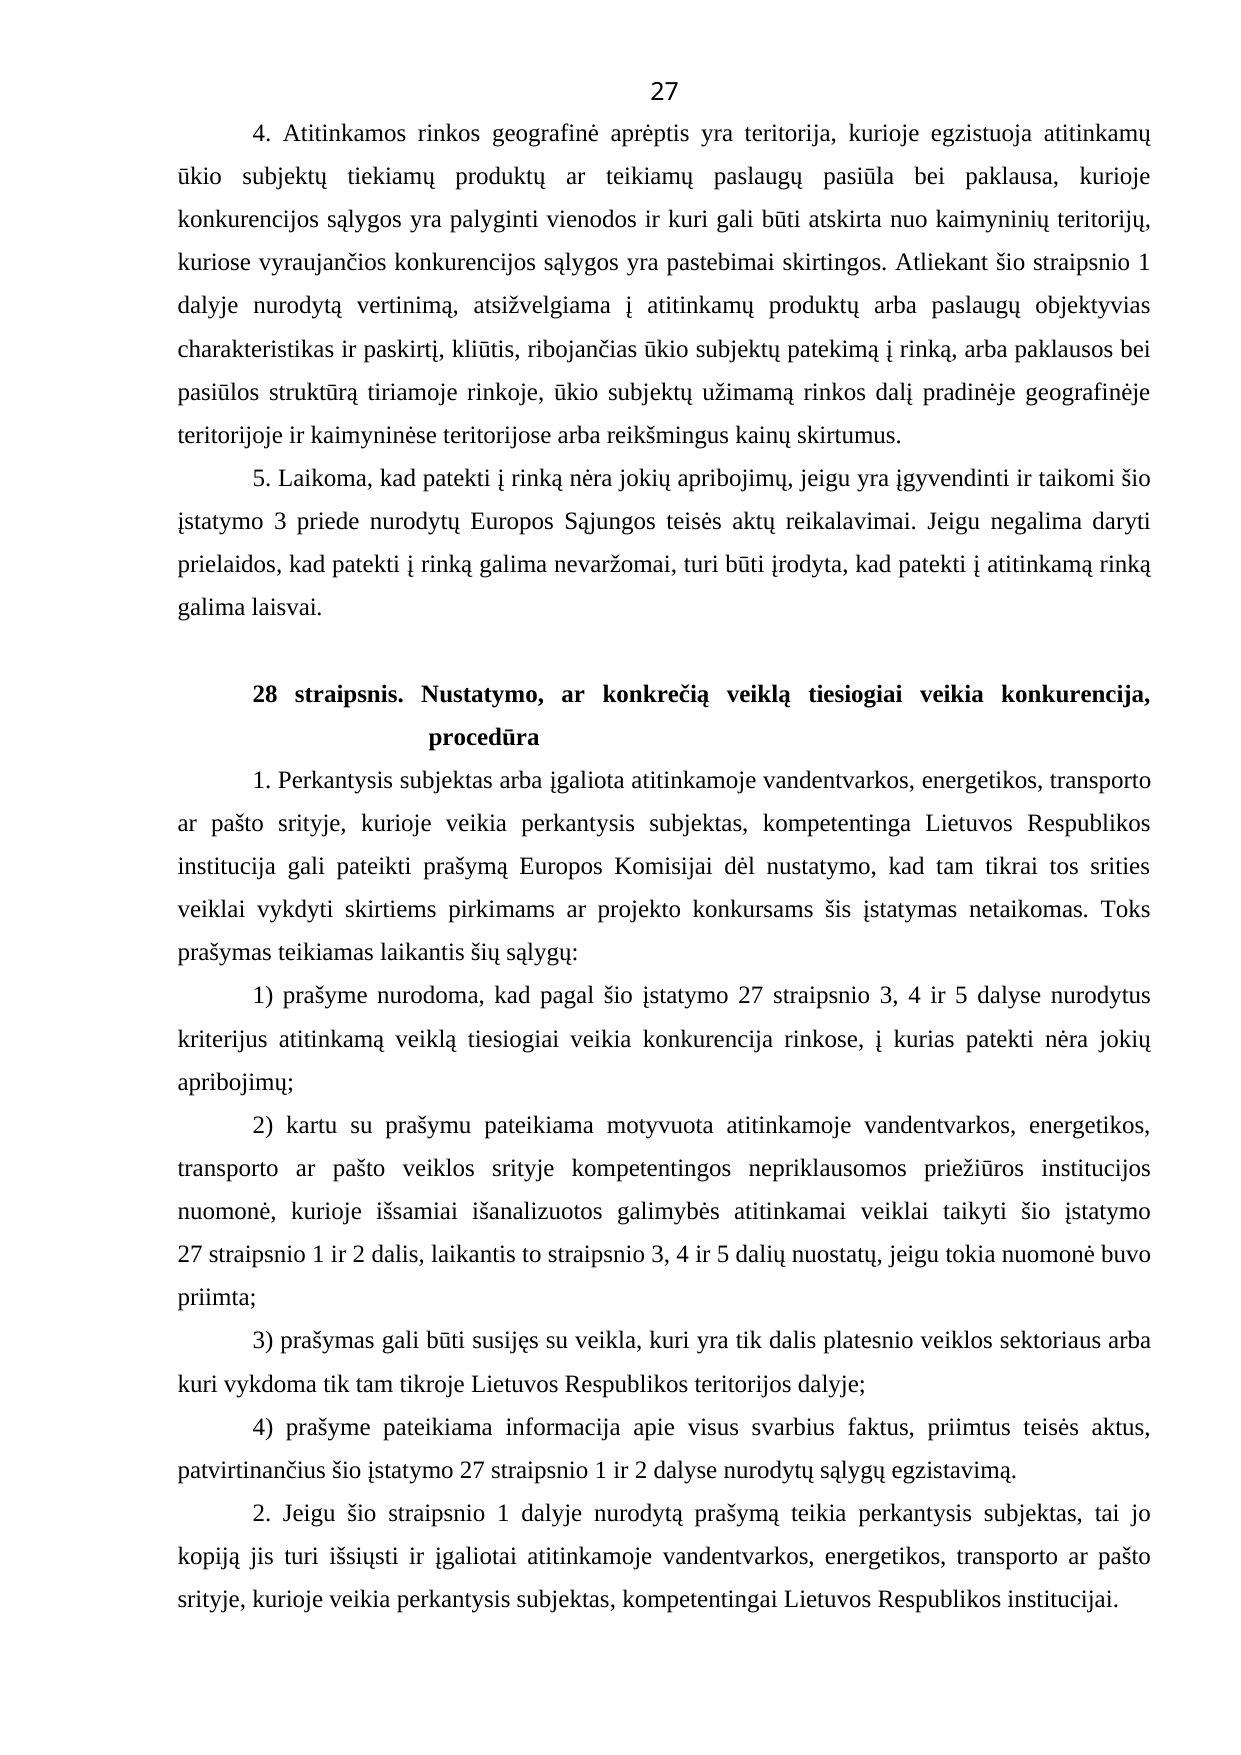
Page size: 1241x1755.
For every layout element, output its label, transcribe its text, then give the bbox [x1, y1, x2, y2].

text 4. Atitinkamos rinkos geografinė aprėptis yra teritorija, kurioje egzistuoja atitinkamų ūkio subjektų tiekiamų produktų ar teikiamų paslaugų pasiūla bei paklausa, kurioje konkurencijos sąlygos yra palyginti vienodos ir kuri gali būti atskirta nuo kaimyninių teritorijų, kuriose vyraujančios konkurencijos sąlygos yra pastebimai skirtingos. Atliekant šio straipsnio 1 dalyje nurodytą vertinimą, atsižvelgiama į atitinkamų produktų arba paslaugų objektyvias charakteristikas ir paskirtį, kliūtis, ribojančias ūkio subjektų patekimą į rinką, arba paklausos bei pasiūlos struktūrą tiriamoje rinkoje, ūkio subjektų užimamą rinkos dalį pradinėje geografinėje teritorijoje ir kaimyninėse teritorijose arba reikšmingus kainų skirtumus. [177, 118, 1152, 449]
text 4) prašyme pateikiama informacija apie visus svarbius faktus, priimtus teisės aktus, patvirtinančius šio įstatymo 27 straipsnio 1 ir 2 dalyse nurodytų sąlygų egzistavimą. [177, 1412, 1152, 1484]
text 2. Jeigu šio straipsnio 1 dalyje nurodytą prašymą teikia perkantysis subjektas, tai jo kopiją jis turi išsiųsti ir įgaliotai atitinkamoje vandentvarkos, energetikos, transporto ar pašto srityje, kurioje veikia perkantysis subjektas, kompetentingai Lietuvos Respublikos institucijai. [177, 1498, 1152, 1613]
text 1) prašyme nurodoma, kad pagal šio įstatymo 27 straipsnio 3, 4 ir 5 dalyse nurodytus kriterijus atitinkamą veiklą tiesiogiai veikia konkurencija rinkose, į kurias patekti nėra jokių apribojimų; [177, 981, 1152, 1096]
text 3) prašymas gali būti susijęs su veikla, kuri yra tik dalis platesnio veiklos sektoriaus arba kuri vykdoma tik tam tikroje Lietuvos Respublikos teritorijos dalyje; [177, 1326, 1152, 1397]
text 1. Perkantysis subjektas arba įgaliota atitinkamoje vandentvarkos, energetikos, transporto ar pašto srityje, kurioje veikia perkantysis subjektas, kompetentinga Lietuvos Respublikos institucija gali pateikti prašymą Europos Komisijai dėl nustatymo, kad tam tikrai tos srities veiklai vykdyti skirtiems pirkimams ar projekto konkursams šis įstatymas netaikomas. Toks prašymas teikiamas laikantis šių sąlygų: [177, 765, 1152, 966]
text 28 straipsnis. Nustatymo, ar konkrečią veiklą tiesiogiai veikia konkurencija, procedūra [252, 679, 1152, 751]
text 2) kartu su prašymu pateikiama motyvuota atitinkamoje vandentvarkos, energetikos, transporto ar pašto veiklos srityje kompetentingos nepriklausomos priežiūros institucijos nuomonė, kurioje išsamiai išanalizuotos galimybės atitinkamai veiklai taikyti šio įstatymo 27 straipsnio 1 ir 2 dalis, laikantis to straipsnio 3, 4 ir 5 dalių nuostatų, jeigu tokia nuomonė buvo priimta; [177, 1110, 1152, 1311]
text 5. Laikoma, kad patekti į rinką nėra jokių apribojimų, jeigu yra įgyvendinti ir taikomi šio įstatymo 3 priede nurodytų Europos Sąjungos teisės aktų reikalavimai. Jeigu negalima daryti prielaidos, kad patekti į rinką galima nevaržomai, turi būti įrodyta, kad patekti į atitinkamą rinką galima laisvai. [177, 463, 1152, 621]
